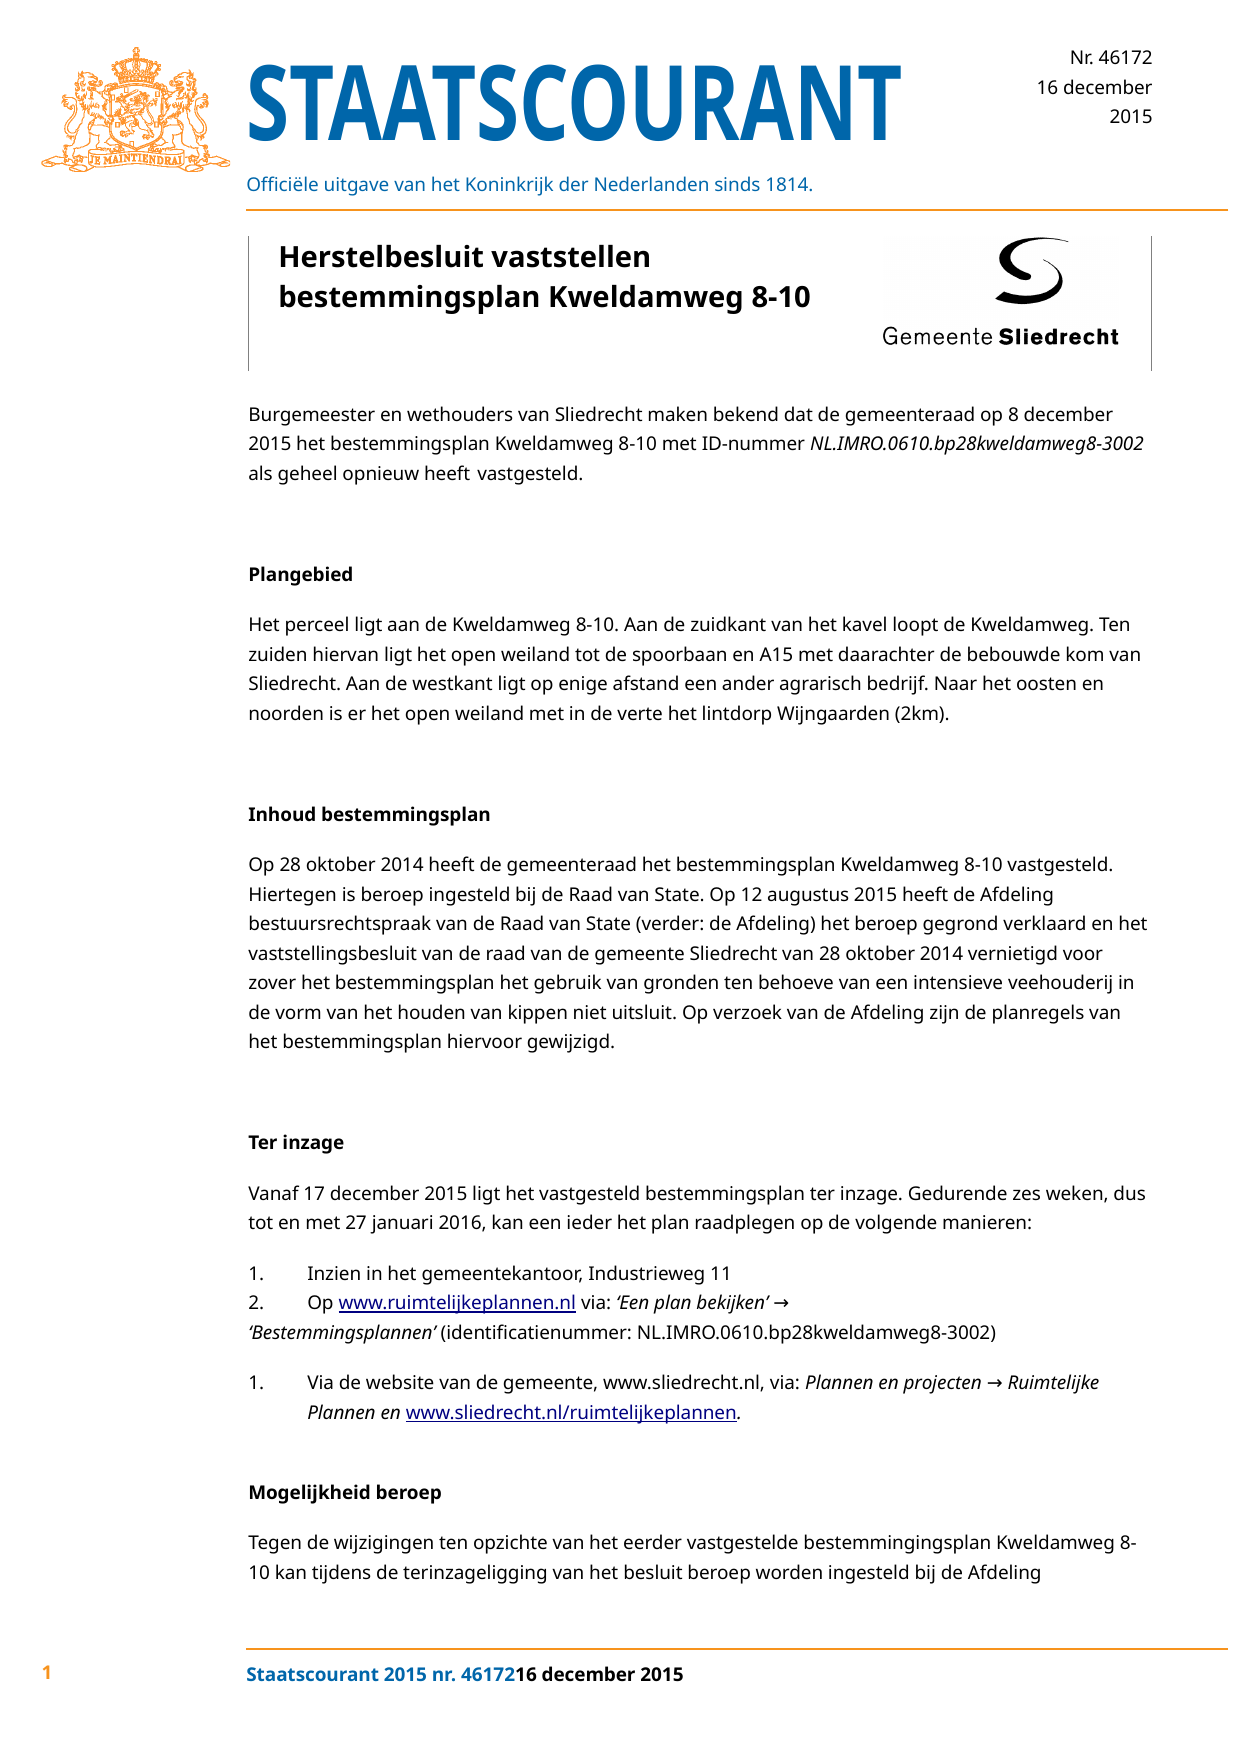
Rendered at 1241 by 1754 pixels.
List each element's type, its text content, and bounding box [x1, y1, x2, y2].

table_header Herstelbesluit vaststellen bestemmingsplan Kweldamweg 8-10 [249, 236, 850, 371]
text Plangebied [248, 561, 1152, 586]
text ‘Bestemmingsplannen’ (identificatienummer: NL.IMRO.0610.bp28kweldamweg8-3002) [248, 1319, 1152, 1345]
text Tegen de wijzigingen ten opzichte van het eerder vastgestelde bestemmingingsplan Kweldamweg 8-10 kan tijdens de terinzageligging van het besluit beroep worden ingesteld bij de Afdeling [248, 1529, 1152, 1585]
text Ter inzage [248, 1129, 1152, 1155]
text Inhoud bestemmingsplan [248, 801, 1152, 826]
text Op 28 oktober 2014 heeft de gemeenteraad het bestemmingsplan Kweldamweg 8-10 vastgesteld. Hiertegen is beroep ingesteld bij de Raad van State. Op 12 augustus 2015 heeft de Afdeling bestuursrechtspraak van de Raad van State (verder: de Afdeling) het beroep gegrond verklaard en het vaststellingsbesluit van de raad van de gemeente Sliedrecht van 28 oktober 2014 vernietigd voor zover het bestemmingsplan het gebruik van gronden ten behoeve van een intensieve veehouderij in de vorm van het houden van kippen niet uitsluit. Op verzoek van de Afdeling zijn de planregels van het bestemmingsplan hiervoor gewijzigd. [248, 851, 1152, 1054]
text Burgemeester en wethouders van Sliedrecht maken bekend dat de gemeenteraad op 8 december 2015 het bestemmingsplan Kweldamweg 8-10 met ID-nummer NL.IMRO.0610.bp28kweldamweg8-3002 als geheel opnieuw heeft vastgesteld. [248, 401, 1152, 486]
list Op www.ruimtelijkeplannen.nl via: ‘Een plan bekijken’ → [248, 1289, 1152, 1315]
table_header [850, 236, 1151, 371]
list Inzien in het gemeentekantoor, Industrieweg 11 [248, 1260, 1152, 1286]
picture [882, 236, 1119, 346]
list Via de website van de gemeente, www.sliedrecht.nl, via: Plannen en projecten → Ruimtelijke Plannen en www.sliedrecht.nl/ruimtelijkeplannen. [248, 1369, 1152, 1425]
text Vanaf 17 december 2015 ligt het vastgesteld bestemmingsplan ter inzage. Gedurende zes weken, dus tot en met 27 januari 2016, kan een ieder het plan raadplegen op de volgende manieren: [248, 1180, 1152, 1235]
text Het perceel ligt aan de Kweldamweg 8-10. Aan de zuidkant van het kavel loopt de Kweldamweg. Ten zuiden hiervan ligt het open weiland tot de spoorbaan en A15 met daarachter de bebouwde kom van Sliedrecht. Aan de westkant ligt op enige afstand een ander agrarisch bedrijf. Naar het oosten en noorden is er het open weiland met in de verte het lintdorp Wijngaarden (2km). [248, 611, 1152, 726]
text Mogelijkheid beroep [248, 1479, 1152, 1505]
picture [41, 47, 231, 172]
